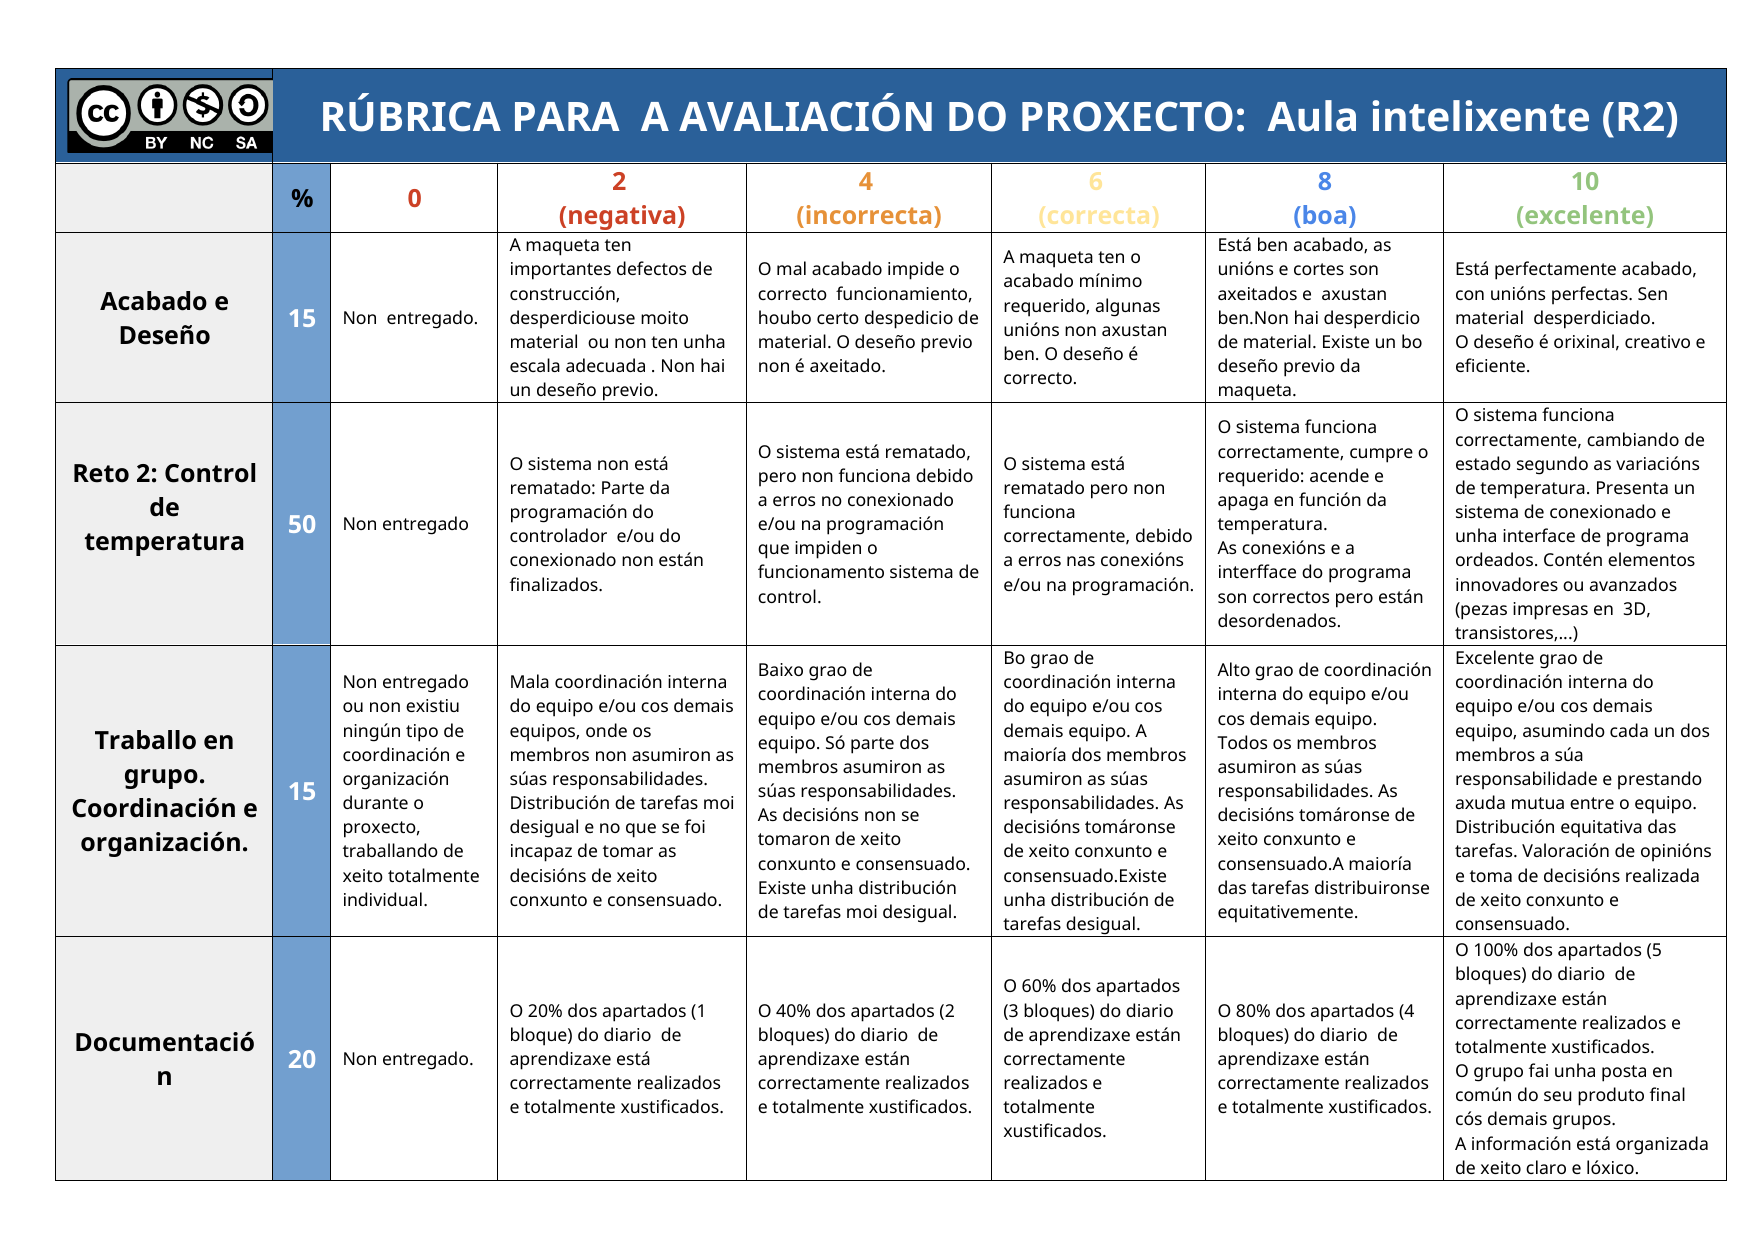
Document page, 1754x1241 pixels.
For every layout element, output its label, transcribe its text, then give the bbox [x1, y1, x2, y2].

table_cell Reto 2: Control de temperatura [56, 403, 272, 644]
table_cell 20 [273, 937, 330, 1180]
table_cell Non entregado ou non existiu ningún tipo de coordinación e organización durante o proxecto, traballando de xeito totalmente individual. [331, 646, 497, 936]
table_cell A maqueta ten o acabado mínimo requerido, algunas unións non axustan ben. O deseño é correcto. [992, 233, 1205, 402]
table_cell % [273, 164, 330, 232]
table_cell Non entregado [331, 403, 497, 644]
table_cell Excelente grao de coordinación interna do equipo e/ou cos demais equipo, asumindo cada un dos membros a súa responsabilidade e prestando axuda mutua entre o equipo. Distribución equitativa das tarefas. Valoración de opinións e toma de decisións realizada de xeito conxunto e consensuado. [1444, 646, 1726, 936]
table_cell O mal acabado impide o correcto funcionamiento, houbo certo despedicio de material. O deseño previo non é axeitado. [747, 233, 991, 402]
table_cell Está ben acabado, as unións e cortes son axeitados e axustan ben.Non hai desperdicio de material. Existe un bo deseño previo da maqueta. [1206, 233, 1443, 402]
table_cell 4 (incorrecta) [747, 164, 991, 232]
table_cell Traballo en grupo. Coordinación e organización. [56, 646, 272, 936]
table_cell O sistema funciona correctamente, cambiando de estado segundo as variacións de temperatura. Presenta un sistema de conexionado e unha interface de programa ordeados. Contén elementos innovadores ou avanzados (pezas impresas en 3D, transistores,...) [1444, 403, 1726, 644]
table_cell Non entregado. [331, 937, 497, 1180]
table_cell O sistema non está rematado: Parte da programación do controlador e/ou do conexionado non están finalizados. [498, 403, 746, 644]
table_cell 2 (negativa) [498, 164, 746, 232]
table_cell O 100% dos apartados (5 bloques) do diario de aprendizaxe están correctamente realizados e totalmente xustificados. O grupo fai unha posta en común do seu produto final cós demais grupos. A información está organizada de xeito claro e lóxico. [1444, 937, 1726, 1180]
table_cell 50 [273, 403, 330, 644]
table_cell O sistema está rematado, pero non funciona debido a erros no conexionado e/ou na programación que impiden o funcionamento sistema de control. [747, 403, 991, 644]
table_cell Mala coordinación interna do equipo e/ou cos demais equipos, onde os membros non asumiron as súas responsabilidades. Distribución de tarefas moi desigual e no que se foi incapaz de tomar as decisións de xeito conxunto e consensuado. [498, 646, 746, 936]
table_cell Alto grao de coordinación interna do equipo e/ou cos demais equipo. Todos os membros asumiron as súas responsabilidades. As decisións tomáronse de xeito conxunto e consensuado.A maioría das tarefas distribuironse equitativemente. [1206, 646, 1443, 936]
table_cell A maqueta ten importantes defectos de construcción, desperdiciouse moito material ou non ten unha escala adecuada . Non hai un deseño previo. [498, 233, 746, 402]
table_cell 15 [273, 233, 330, 402]
table_cell Baixo grao de coordinación interna do equipo e/ou cos demais equipo. Só parte dos membros asumiron as súas responsabilidades. As decisións non se tomaron de xeito conxunto e consensuado. Existe unha distribución de tarefas moi desigual. [747, 646, 991, 936]
table_cell O 80% dos apartados (4 bloques) do diario de aprendizaxe están correctamente realizados e totalmente xustificados. [1206, 937, 1443, 1180]
table_cell Acabado e Deseño [56, 233, 272, 402]
table_cell Está perfectamente acabado, con unións perfectas. Sen material desperdiciado. O deseño é orixinal, creativo e eficiente. [1444, 233, 1726, 402]
table_cell Bo grao de coordinación interna do equipo e/ou cos demais equipo. A maioría dos membros asumiron as súas responsabilidades. As decisións tomáronse de xeito conxunto e consensuado.Existe unha distribución de tarefas desigual. [992, 646, 1205, 936]
table_cell 8 (boa) [1206, 164, 1443, 232]
table_cell O sistema funciona correctamente, cumpre o requerido: acende e apaga en función da temperatura. As conexións e a interfface do programa son correctos pero están desordenados. [1206, 403, 1443, 644]
table_cell 15 [273, 646, 330, 936]
table_cell Documentación [56, 937, 272, 1180]
table_cell O 60% dos apartados (3 bloques) do diario de aprendizaxe están correctamente realizados e totalmente xustificados. [992, 937, 1205, 1180]
table_cell O 40% dos apartados (2 bloques) do diario de aprendizaxe están correctamente realizados e totalmente xustificados. [747, 937, 991, 1180]
table_cell Non entregado. [331, 233, 497, 402]
table_cell 6 (correcta) [992, 164, 1205, 232]
table_cell 0 [331, 164, 497, 232]
table_cell 10 (excelente) [1444, 164, 1726, 232]
table_cell O 20% dos apartados (1 bloque) do diario de aprendizaxe está correctamente realizados e totalmente xustificados. [498, 937, 746, 1180]
picture [67, 78, 273, 153]
table_cell [56, 164, 272, 232]
table_header RÚBRICA PARA A AVALIACIÓN DO PROXECTO: Aula intelixente (R2) [273, 69, 1726, 162]
table_cell O sistema está rematado pero non funciona correctamente, debido a erros nas conexións e/ou na programación. [992, 403, 1205, 644]
table_header [56, 69, 272, 162]
